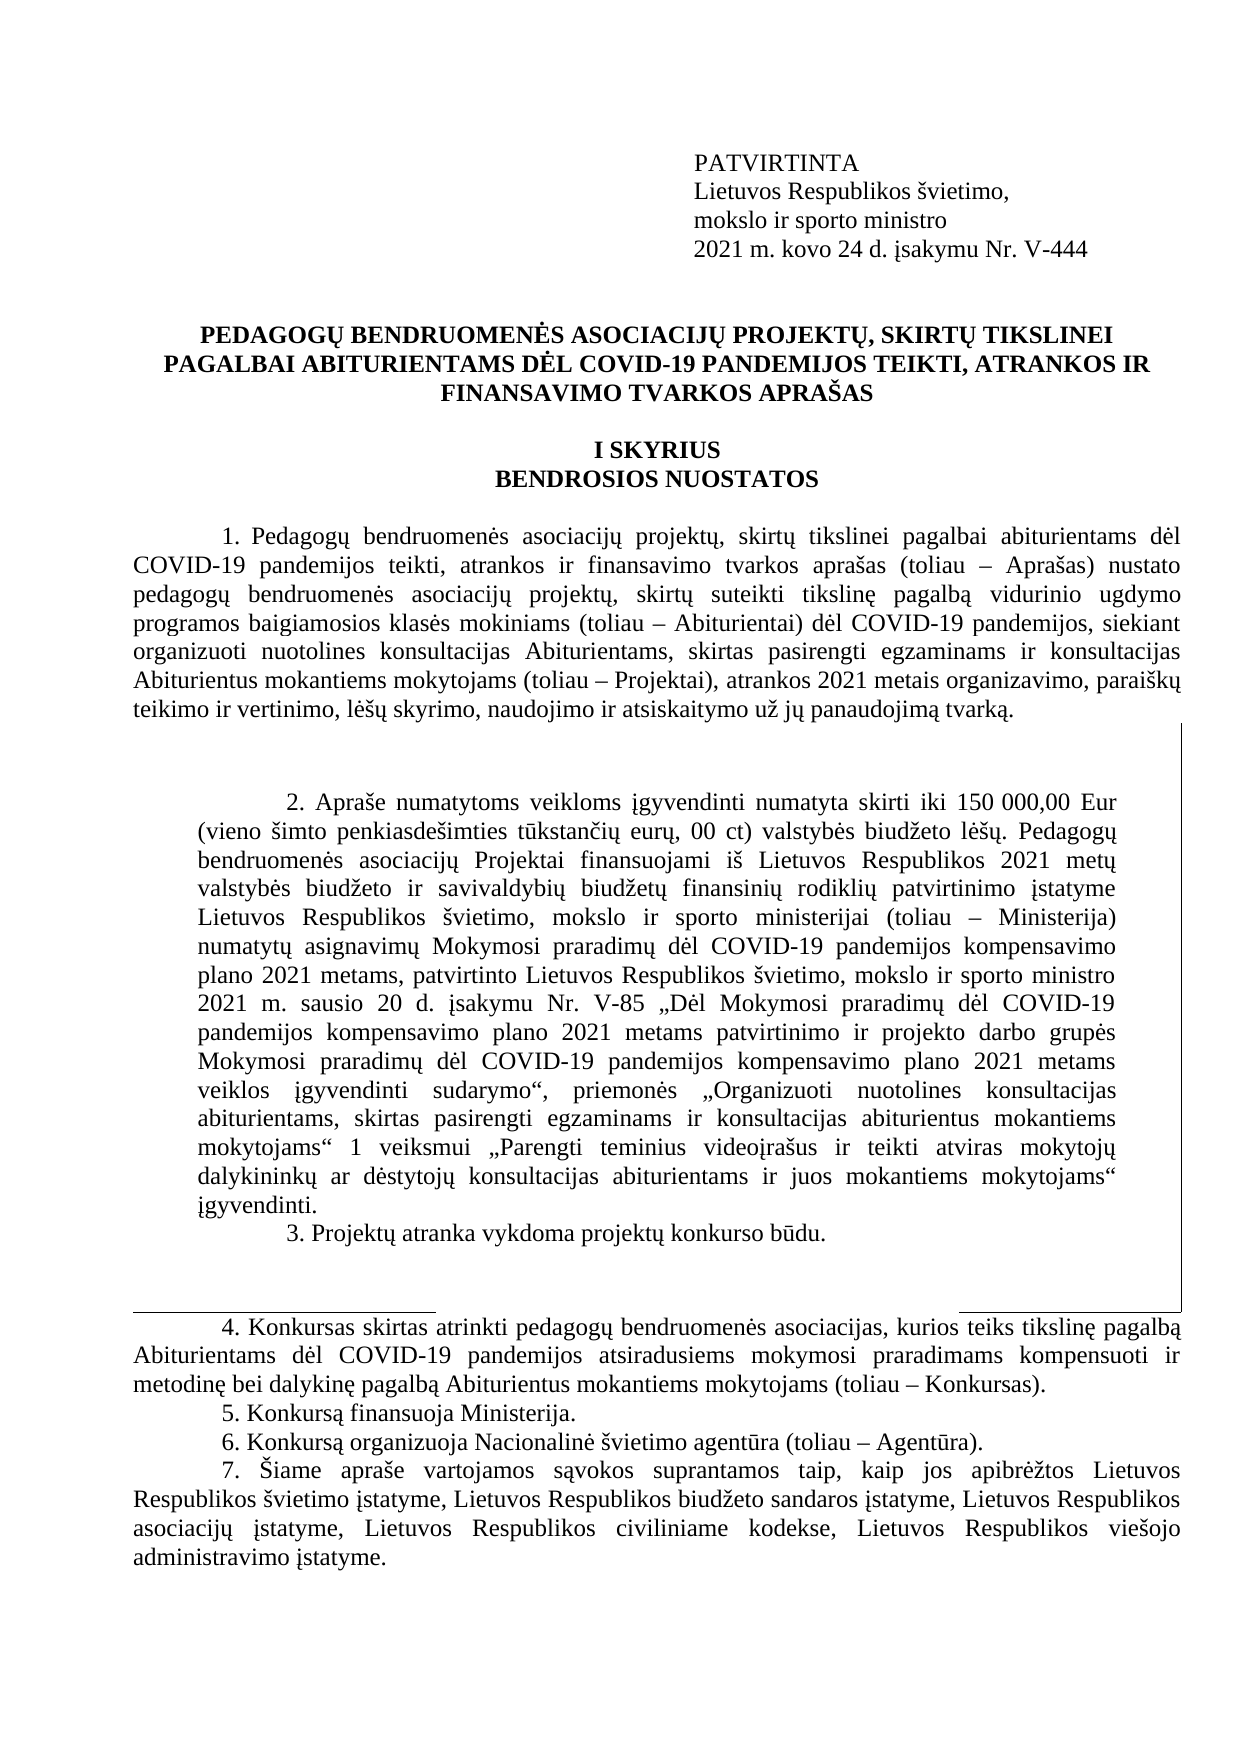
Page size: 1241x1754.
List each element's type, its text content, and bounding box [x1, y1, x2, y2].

text I SKYRIUS [133, 435, 1181, 464]
text mokslo ir sporto ministro [133, 205, 1181, 234]
text 6. Konkursą organizuoja Nacionalinė švietimo agentūra (toliau – Agentūra). [133, 1427, 1181, 1456]
text Lietuvos Respublikos švietimo, [133, 176, 1181, 205]
text 5. Konkursą finansuoja Ministerija. [133, 1398, 1181, 1427]
text PATVIRTINTA [29, 148, 1181, 176]
text PEDAGOGŲ BENDRUOMENĖS ASOCIACIJŲ PROJEKTŲ, SKIRTŲ TIKSLINEI PAGALBAI ABITURIENTAMS DĖL COVID-19 PANDEMIJOS TEIKTI, ATRANKOS IR FINANSAVIMO TVARKOS APRAŠAS [133, 320, 1181, 406]
text 2021 m. kovo 24 d. įsakymu Nr. V-444 [133, 234, 1181, 263]
text 4. Konkursas skirtas atrinkti pedagogų bendruomenės asociacijas, kurios teiks tikslinę pagalbą Abiturientams dėl COVID-19 pandemijos atsiradusiems mokymosi praradimams kompensuoti ir metodinę bei dalykinę pagalbą Abiturientus mokantiems mokytojams (toliau – Konkursas). [133, 1312, 1181, 1398]
text 1. Pedagogų bendruomenės asociacijų projektų, skirtų tikslinei pagalbai abiturientams dėl COVID-19 pandemijos teikti, atrankos ir finansavimo tvarkos aprašas (toliau – Aprašas) nustato pedagogų bendruomenės asociacijų projektų, skirtų suteikti tikslinę pagalbą vidurinio ugdymo programos baigiamosios klasės mokiniams (toliau – Abiturientai) dėl COVID-19 pandemijos, siekiant organizuoti nuotolines konsultacijas Abiturientams, skirtas pasirengti egzaminams ir konsultacijas Abiturientus mokantiems mokytojams (toliau – Projektai), atrankos 2021 metais organizavimo, paraiškų teikimo ir vertinimo, lėšų skyrimo, naudojimo ir atsiskaitymo už jų panaudojimą tvarką. [133, 521, 1181, 723]
text 7. Šiame apraše vartojamos sąvokos suprantamos taip, kaip jos apibrėžtos Lietuvos Respublikos švietimo įstatyme, Lietuvos Respublikos biudžeto sandaros įstatyme, Lietuvos Respublikos asociacijų įstatyme, Lietuvos Respublikos civiliniame kodekse, Lietuvos Respublikos viešojo administravimo įstatyme. [133, 1456, 1181, 1571]
text 2. Apraše numatytoms veikloms įgyvendinti numatyta skirti iki 150 000,00 Eur (vieno šimto penkiasdešimties tūkstančių eurų, 00 ct) valstybės biudžeto lėšų. Pedagogų bendruomenės asociacijų Projektai finansuojami iš Lietuvos Respublikos 2021 metų valstybės biudžeto ir savivaldybių biudžetų finansinių rodiklių patvirtinimo įstatyme Lietuvos Respublikos švietimo, mokslo ir sporto ministerijai (toliau – Ministerija) numatytų asignavimų Mokymosi praradimų dėl COVID-19 pandemijos kompensavimo plano 2021 metams, patvirtinto Lietuvos Respublikos švietimo, mokslo ir sporto ministro 2021 m. sausio 20 d. įsakymu Nr. V-85 „Dėl Mokymosi praradimų dėl COVID-19 pandemijos kompensavimo plano 2021 metams patvirtinimo ir projekto darbo grupės Mokymosi praradimų dėl COVID-19 pandemijos kompensavimo plano 2021 metams veiklos įgyvendinti sudarymo“, priemonės „Organizuoti nuotolines konsultacijas abiturientams, skirtas pasirengti egzaminams ir konsultacijas abiturientus mokantiems mokytojams“ 1 veiksmui „Parengti teminius videoįrašus ir teikti atviras mokytojų dalykininkų ar dėstytojų konsultacijas abiturientams ir juos mokantiems mokytojams“ įgyvendinti. [133, 723, 1181, 1218]
text BENDROSIOS NUOSTATOS [133, 464, 1181, 493]
text 3. Projektų atranka vykdoma projektų konkurso būdu. [133, 1218, 1181, 1312]
